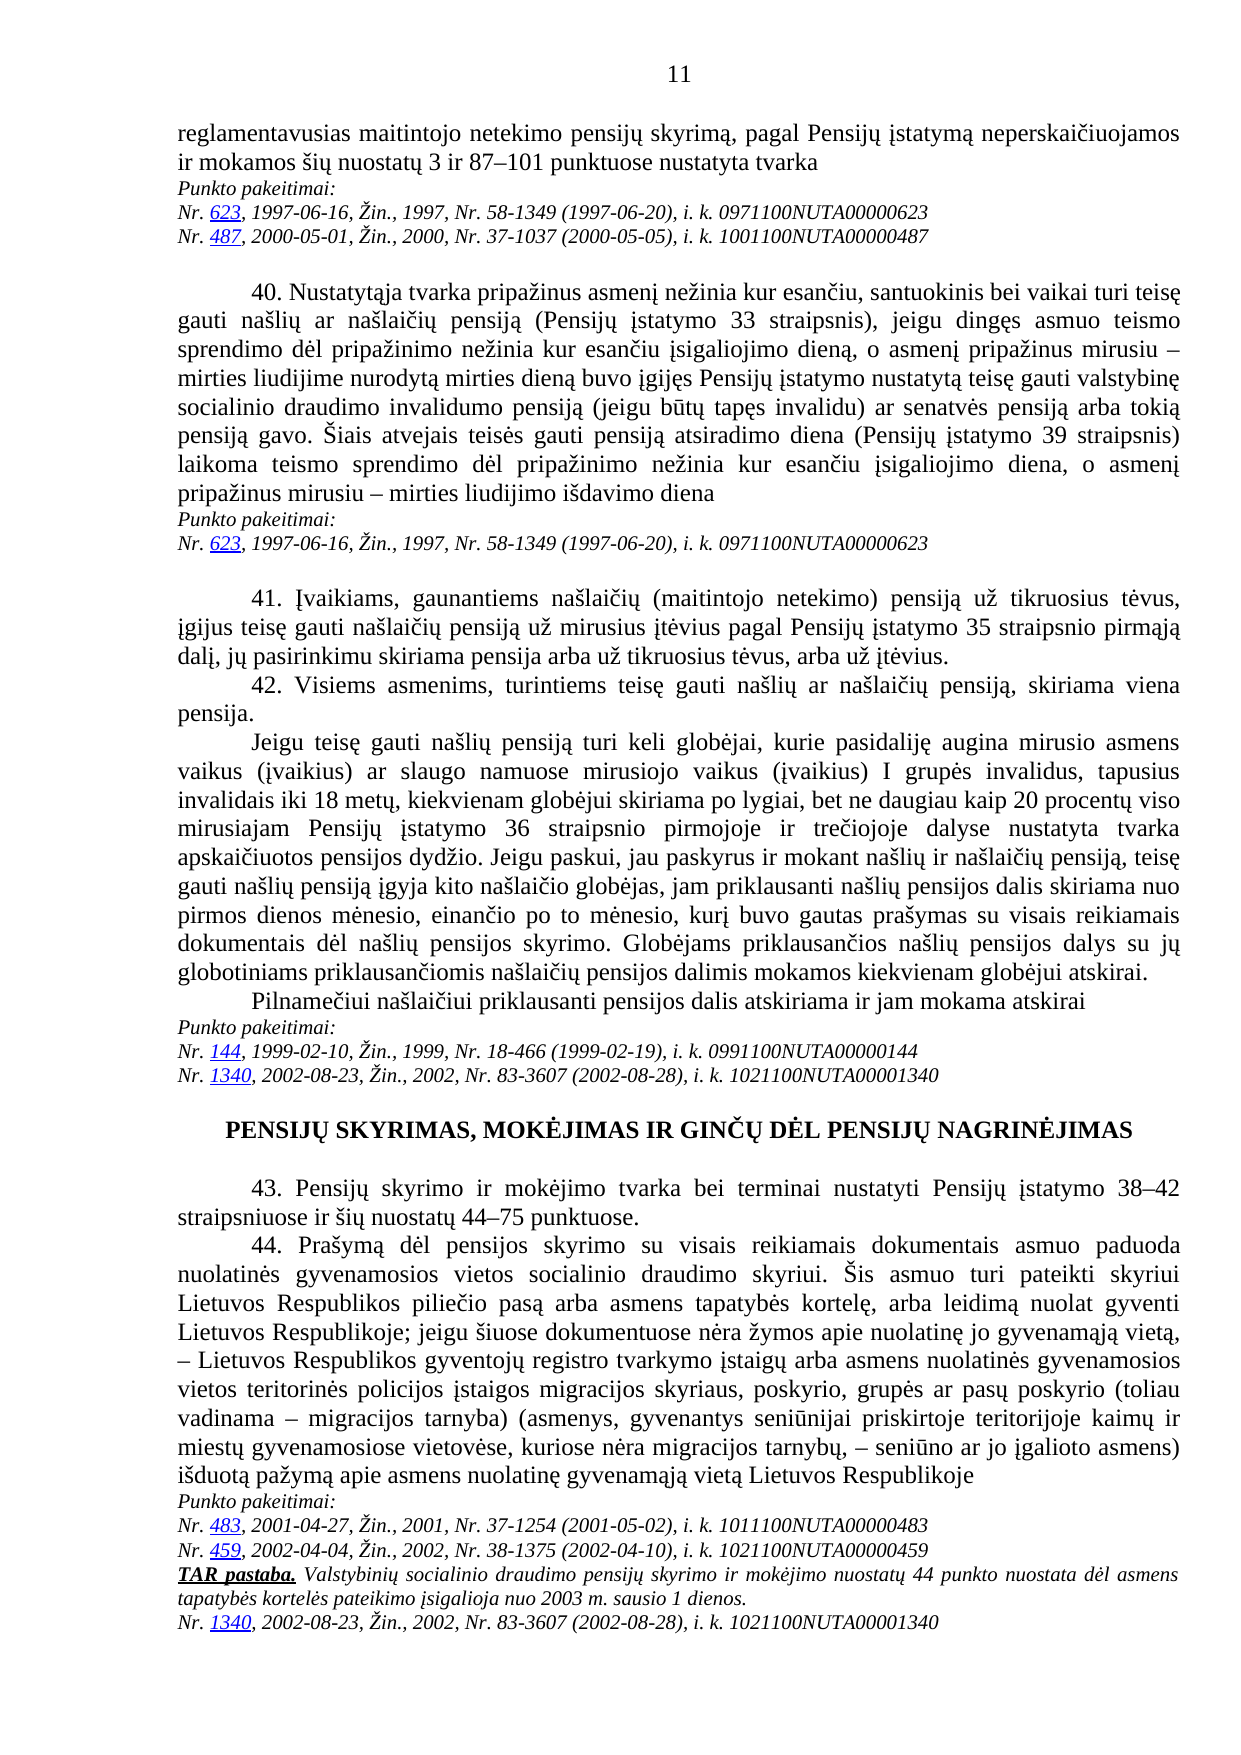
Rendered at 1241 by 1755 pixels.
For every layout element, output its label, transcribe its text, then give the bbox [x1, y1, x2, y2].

text 40. Nustatytąja tvarka pripažinus asmenį nežinia kur esančiu, santuokinis bei vaikai turi teisę gauti našlių ar našlaičių pensiją (Pensijų įstatymo 33 straipsnis), jeigu dingęs asmuo teismo sprendimo dėl pripažinimo nežinia kur esančiu įsigaliojimo dieną, o asmenį pripažinus mirusiu – mirties liudijime nurodytą mirties dieną buvo įgijęs Pensijų įstatymo nustatytą teisę gauti valstybinę socialinio draudimo invalidumo pensiją (jeigu būtų tapęs invalidu) ar senatvės pensiją arba tokią pensiją gavo. Šiais atvejais teisės gauti pensiją atsiradimo diena (Pensijų įstatymo 39 straipsnis) laikoma teismo sprendimo dėl pripažinimo nežinia kur esančiu įsigaliojimo diena, o asmenį pripažinus mirusiu – mirties liudijimo išdavimo diena [177, 277, 1181, 507]
text TAR pastaba. Valstybinių socialinio draudimo pensijų skyrimo ir mokėjimo nuostatų 44 punkto nuostata dėl asmens tapatybės kortelės pateikimo įsigalioja nuo 2003 m. sausio 1 dienos. [177, 1562, 1181, 1610]
text Nr. 623, 1997-06-16, Žin., 1997, Nr. 58-1349 (1997-06-20), i. k. 0971100NUTA00000623 [177, 200, 1181, 224]
text Punkto pakeitimai: [177, 176, 1181, 200]
text Nr. 1340, 2002-08-23, Žin., 2002, Nr. 83-3607 (2002-08-28), i. k. 1021100NUTA00001340 [177, 1610, 1181, 1634]
text Punkto pakeitimai: [177, 1015, 1181, 1039]
text 44. Prašymą dėl pensijos skyrimo su visais reikiamais dokumentais asmuo paduoda nuolatinės gyvenamosios vietos socialinio draudimo skyriui. Šis asmuo turi pateikti skyriui Lietuvos Respublikos piliečio pasą arba asmens tapatybės kortelę, arba leidimą nuolat gyventi Lietuvos Respublikoje; jeigu šiuose dokumentuose nėra žymos apie nuolatinę jo gyvenamąją vietą, – Lietuvos Respublikos gyventojų registro tvarkymo įstaigų arba asmens nuolatinės gyvenamosios vietos teritorinės policijos įstaigos migracijos skyriaus, poskyrio, grupės ar pasų poskyrio (toliau vadinama – migracijos tarnyba) (asmenys, gyvenantys seniūnijai priskirtoje teritorijoje kaimų ir miestų gyvenamosiose vietovėse, kuriose nėra migracijos tarnybų, – seniūno ar jo įgalioto asmens) išduotą pažymą apie asmens nuolatinę gyvenamąją vietą Lietuvos Respublikoje [177, 1231, 1181, 1489]
text 42. Visiems asmenims, turintiems teisę gauti našlių ar našlaičių pensiją, skiriama viena pensija. [177, 670, 1181, 727]
text Punkto pakeitimai: [177, 1489, 1181, 1513]
text Nr. 1340, 2002-08-23, Žin., 2002, Nr. 83-3607 (2002-08-28), i. k. 1021100NUTA00001340 [177, 1063, 1181, 1087]
text reglamentavusias maitintojo netekimo pensijų skyrimą, pagal Pensijų įstatymą neperskaičiuojamos ir mokamos šių nuostatų 3 ir 87–101 punktuose nustatyta tvarka [177, 118, 1181, 176]
text 41. Įvaikiams, gaunantiems našlaičių (maitintojo netekimo) pensiją už tikruosius tėvus, įgijus teisę gauti našlaičių pensiją už mirusius įtėvius pagal Pensijų įstatymo 35 straipsnio pirmąją dalį, jų pasirinkimu skiriama pensija arba už tikruosius tėvus, arba už įtėvius. [177, 583, 1181, 670]
text 43. Pensijų skyrimo ir mokėjimo tvarka bei terminai nustatyti Pensijų įstatymo 38–42 straipsniuose ir šių nuostatų 44–75 punktuose. [177, 1173, 1181, 1231]
text Nr. 623, 1997-06-16, Žin., 1997, Nr. 58-1349 (1997-06-20), i. k. 0971100NUTA00000623 [177, 531, 1181, 555]
text Nr. 483, 2001-04-27, Žin., 2001, Nr. 37-1254 (2001-05-02), i. k. 1011100NUTA00000483 [177, 1513, 1181, 1537]
text Punkto pakeitimai: [177, 507, 1181, 531]
text Nr. 144, 1999-02-10, Žin., 1999, Nr. 18-466 (1999-02-19), i. k. 0991100NUTA00000144 [177, 1039, 1181, 1063]
text Pilnamečiui našlaičiui priklausanti pensijos dalis atskiriama ir jam mokama atskirai [177, 986, 1181, 1015]
text Jeigu teisę gauti našlių pensiją turi keli globėjai, kurie pasidaliję augina mirusio asmens vaikus (įvaikius) ar slaugo namuose mirusiojo vaikus (įvaikius) I grupės invalidus, tapusius invalidais iki 18 metų, kiekvienam globėjui skiriama po lygiai, bet ne daugiau kaip 20 procentų viso mirusiajam Pensijų įstatymo 36 straipsnio pirmojoje ir trečiojoje dalyse nustatyta tvarka apskaičiuotos pensijos dydžio. Jeigu paskui, jau paskyrus ir mokant našlių ir našlaičių pensiją, teisę gauti našlių pensiją įgyja kito našlaičio globėjas, jam priklausanti našlių pensijos dalis skiriama nuo pirmos dienos mėnesio, einančio po to mėnesio, kurį buvo gautas prašymas su visais reikiamais dokumentais dėl našlių pensijos skyrimo. Globėjams priklausančios našlių pensijos dalys su jų globotiniams priklausančiomis našlaičių pensijos dalimis mokamos kiekvienam globėjui atskirai. [177, 727, 1181, 986]
text Nr. 487, 2000-05-01, Žin., 2000, Nr. 37-1037 (2000-05-05), i. k. 1001100NUTA00000487 [177, 224, 1181, 248]
text Nr. 459, 2002-04-04, Žin., 2002, Nr. 38-1375 (2002-04-10), i. k. 1021100NUTA00000459 [177, 1537, 1181, 1562]
text PENSIJŲ SKYRIMAS, MOKĖJIMAS IR GINČŲ DĖL PENSIJŲ NAGRINĖJIMAS [177, 1116, 1181, 1144]
